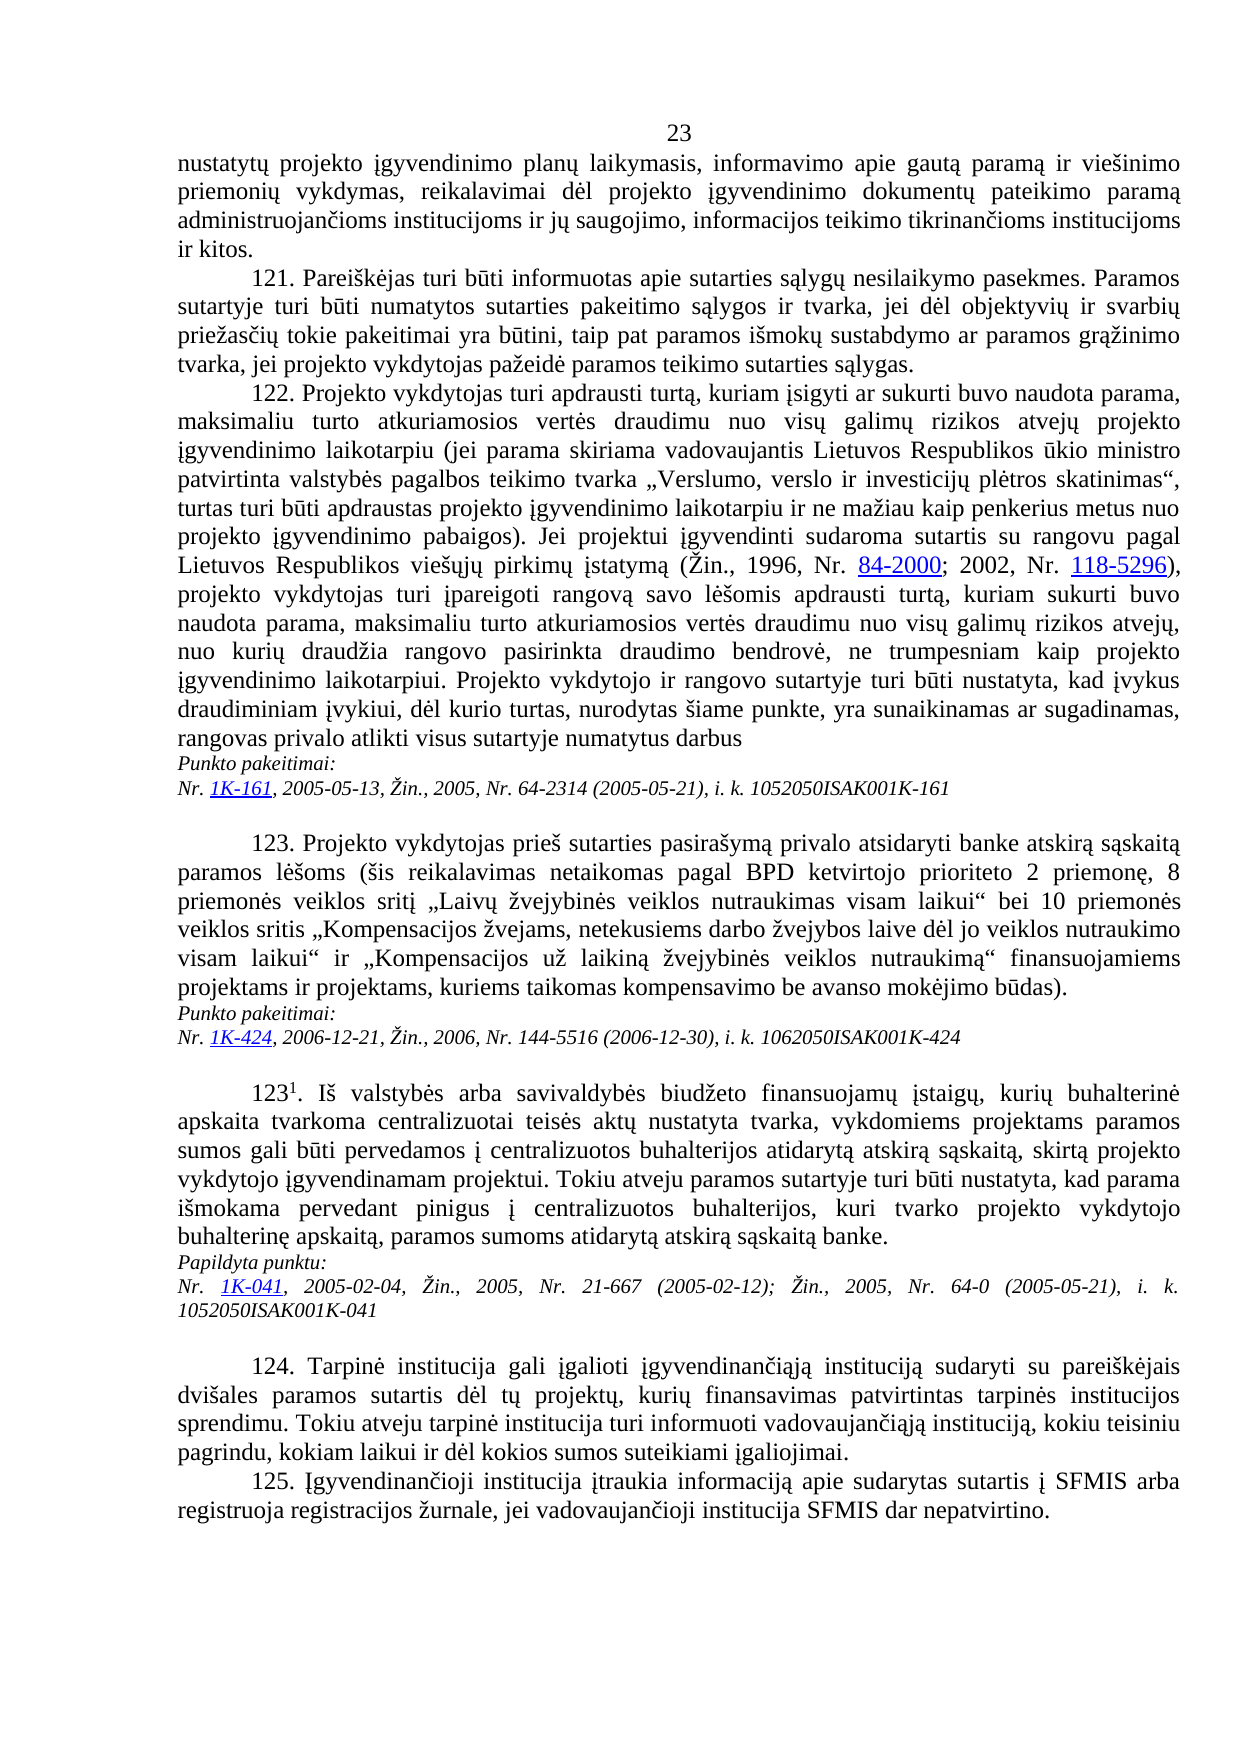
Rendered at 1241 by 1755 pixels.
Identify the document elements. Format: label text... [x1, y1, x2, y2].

text 1231. Iš valstybės arba savivaldybės biudžeto finansuojamų įstaigų, kurių buhalterinė apskaita tvarkoma centralizuotai teisės aktų nustatyta tvarka, vykdomiems projektams paramos sumos gali būti pervedamos į centralizuotos buhalterijos atidarytą atskirą sąskaitą, skirtą projekto vykdytojo įgyvendinamam projektui. Tokiu atveju paramos sutartyje turi būti nustatyta, kad parama išmokama pervedant pinigus į centralizuotos buhalterijos, kuri tvarko projekto vykdytojo buhalterinę apskaitą, paramos sumoms atidarytą atskirą sąskaitą banke. [177, 1078, 1181, 1250]
text 125. Įgyvendinančioji institucija įtraukia informaciją apie sudarytas sutartis į SFMIS arba registruoja registracijos žurnale, jei vadovaujančioji institucija SFMIS dar nepatvirtino. [177, 1466, 1181, 1523]
text Nr. 1K-424, 2006-12-21, Žin., 2006, Nr. 144-5516 (2006-12-30), i. k. 1062050ISAK001K-424 [177, 1025, 1181, 1049]
text 123. Projekto vykdytojas prieš sutarties pasirašymą privalo atsidaryti banke atskirą sąskaitą paramos lėšoms (šis reikalavimas netaikomas pagal BPD ketvirtojo prioriteto 2 priemonę, 8 priemonės veiklos sritį „Laivų žvejybinės veiklos nutraukimas visam laikui“ bei 10 priemonės veiklos sritis „Kompensacijos žvejams, netekusiems darbo žvejybos laive dėl jo veiklos nutraukimo visam laikui“ ir „Kompensacijos už laikiną žvejybinės veiklos nutraukimą“ finansuojamiems projektams ir projektams, kuriems taikomas kompensavimo be avanso mokėjimo būdas). [177, 828, 1181, 1001]
text 124. Tarpinė institucija gali įgalioti įgyvendinančiąją instituciją sudaryti su pareiškėjais dvišales paramos sutartis dėl tų projektų, kurių finansavimas patvirtintas tarpinės institucijos sprendimu. Tokiu atveju tarpinė institucija turi informuoti vadovaujančiąją instituciją, kokiu teisiniu pagrindu, kokiam laikui ir dėl kokios sumos suteikiami įgaliojimai. [177, 1351, 1181, 1466]
text Nr. 1K-161, 2005-05-13, Žin., 2005, Nr. 64-2314 (2005-05-21), i. k. 1052050ISAK001K-161 [177, 775, 1181, 799]
text 122. Projekto vykdytojas turi apdrausti turtą, kuriam įsigyti ar sukurti buvo naudota parama, maksimaliu turto atkuriamosios vertės draudimu nuo visų galimų rizikos atvejų projekto įgyvendinimo laikotarpiu (jei parama skiriama vadovaujantis Lietuvos Respublikos ūkio ministro patvirtinta valstybės pagalbos teikimo tvarka „Verslumo, verslo ir investicijų plėtros skatinimas“, turtas turi būti apdraustas projekto įgyvendinimo laikotarpiu ir ne mažiau kaip penkerius metus nuo projekto įgyvendinimo pabaigos). Jei projektui įgyvendinti sudaroma sutartis su rangovu pagal Lietuvos Respublikos viešųjų pirkimų įstatymą (Žin., 1996, Nr. 84-2000; 2002, Nr. 118-5296), projekto vykdytojas turi įpareigoti rangovą savo lėšomis apdrausti turtą, kuriam sukurti buvo naudota parama, maksimaliu turto atkuriamosios vertės draudimu nuo visų galimų rizikos atvejų, nuo kurių draudžia rangovo pasirinkta draudimo bendrovė, ne trumpesniam kaip projekto įgyvendinimo laikotarpiui. Projekto vykdytojo ir rangovo sutartyje turi būti nustatyta, kad įvykus draudiminiam įvykiui, dėl kurio turtas, nurodytas šiame punkte, yra sunaikinamas ar sugadinamas, rangovas privalo atlikti visus sutartyje numatytus darbus [177, 378, 1181, 751]
text Punkto pakeitimai: [177, 751, 1181, 775]
text nustatytų projekto įgyvendinimo planų laikymasis, informavimo apie gautą paramą ir viešinimo priemonių vykdymas, reikalavimai dėl projekto įgyvendinimo dokumentų pateikimo paramą administruojančioms institucijoms ir jų saugojimo, informacijos teikimo tikrinančioms institucijoms ir kitos. [177, 148, 1181, 263]
text Punkto pakeitimai: [177, 1001, 1181, 1025]
text 121. Pareiškėjas turi būti informuotas apie sutarties sąlygų nesilaikymo pasekmes. Paramos sutartyje turi būti numatytos sutarties pakeitimo sąlygos ir tvarka, jei dėl objektyvių ir svarbių priežasčių tokie pakeitimai yra būtini, taip pat paramos išmokų sustabdymo ar paramos grąžinimo tvarka, jei projekto vykdytojas pažeidė paramos teikimo sutarties sąlygas. [177, 263, 1181, 378]
text Papildyta punktu: [177, 1250, 1181, 1274]
text Nr. 1K-041, 2005-02-04, Žin., 2005, Nr. 21-667 (2005-02-12); Žin., 2005, Nr. 64-0 (2005-05-21), i. k. 1052050ISAK001K-041 [177, 1274, 1181, 1322]
